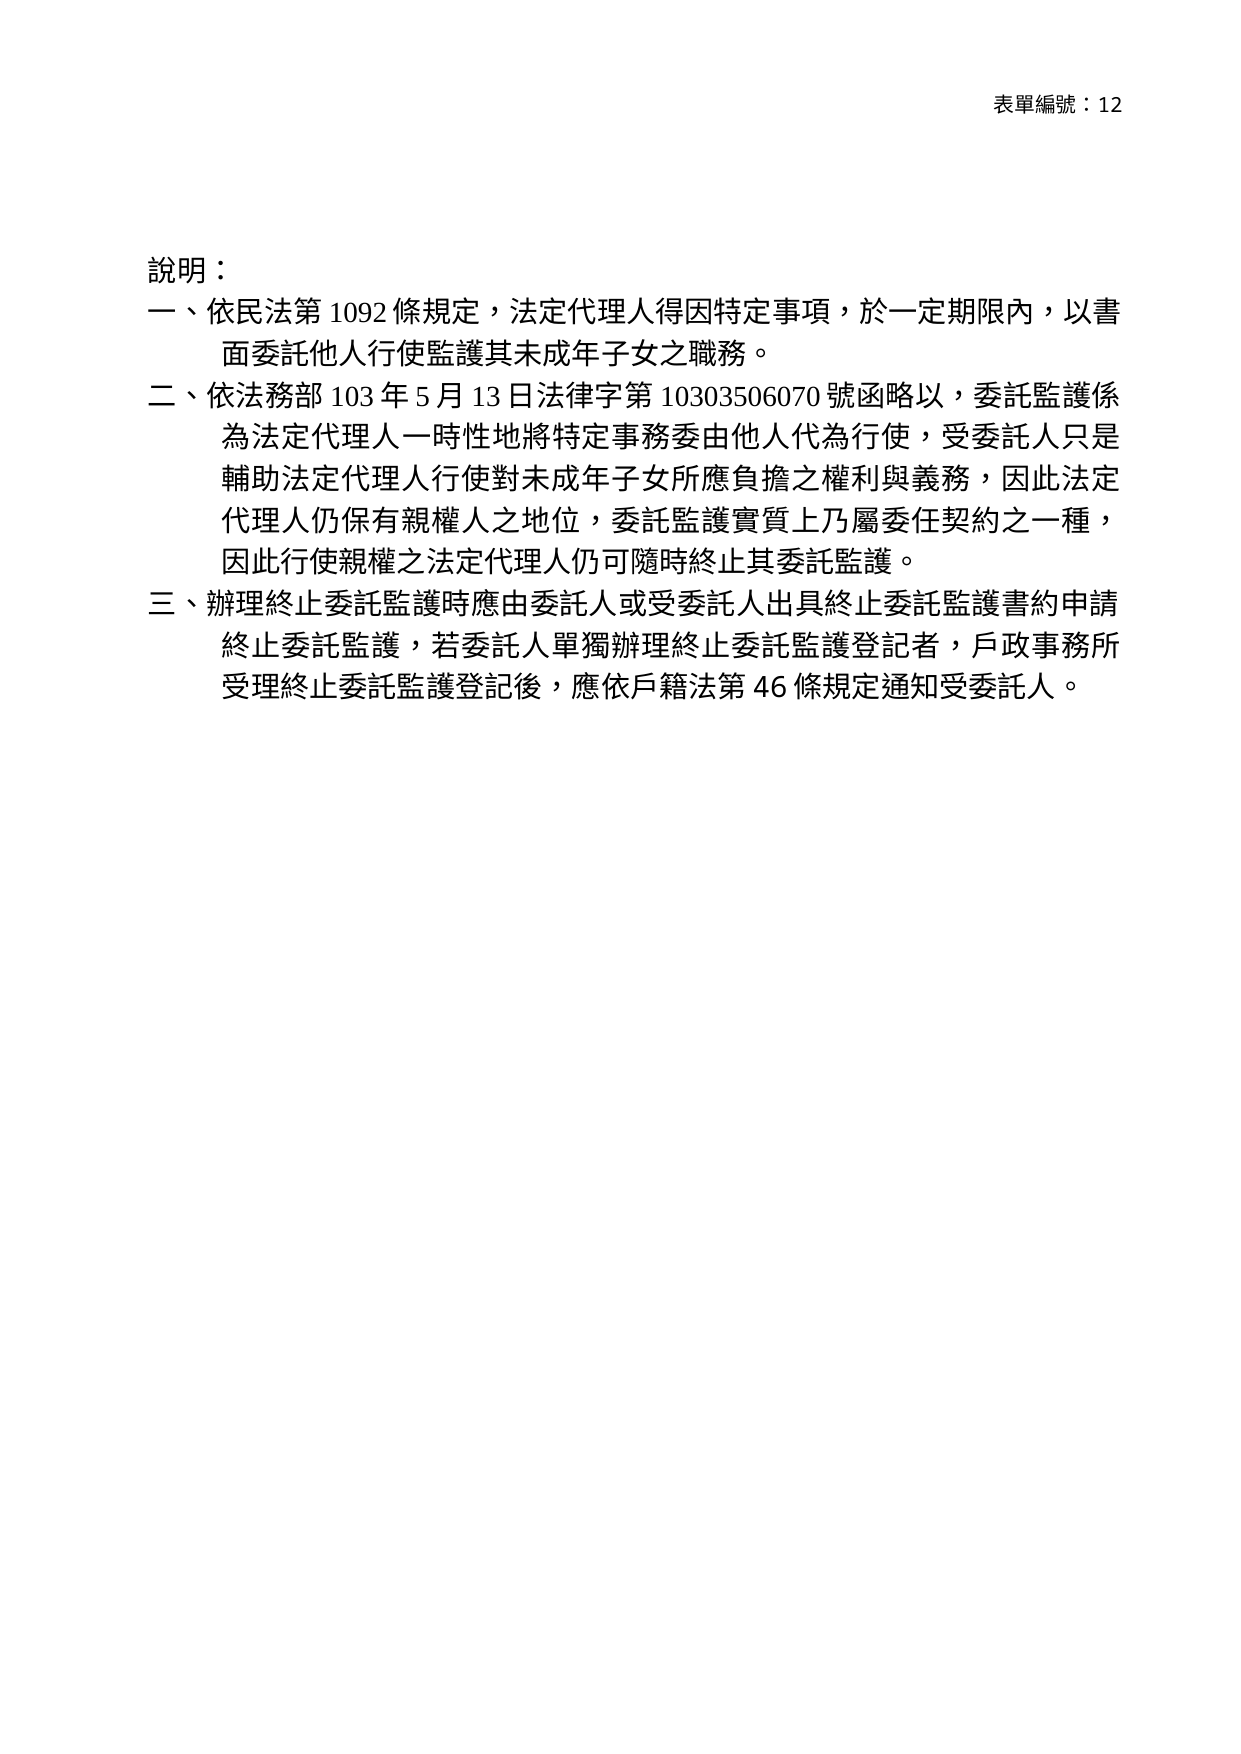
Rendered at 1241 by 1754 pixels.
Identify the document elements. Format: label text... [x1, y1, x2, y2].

list 依法務部103年5月13日法律字第10303506070號函略以，委託監護係為法定代理人一時性地將特定事務委由他人代為行使，受委託人只是輔助法定代理人行使對未成年子女所應負擔之權利與義務，因此法定代理人仍保有親權人之地位，委託監護實質上乃屬委任契約之一種，因此行使親權之法定代理人仍可隨時終止其委託監護。 [148, 373, 1122, 581]
list 辦理終止委託監護時應由委託人或受委託人出具終止委託監護書約申請終止委託監護，若委託人單獨辦理終止委託監護登記者，戶政事務所受理終止委託監護登記後，應依戶籍法第46條規定通知受委託人。 [148, 581, 1122, 706]
text 說明： [148, 247, 1107, 289]
list 依民法第1092條規定，法定代理人得因特定事項，於一定期限內，以書面委託他人行使監護其未成年子女之職務。 [148, 289, 1122, 373]
